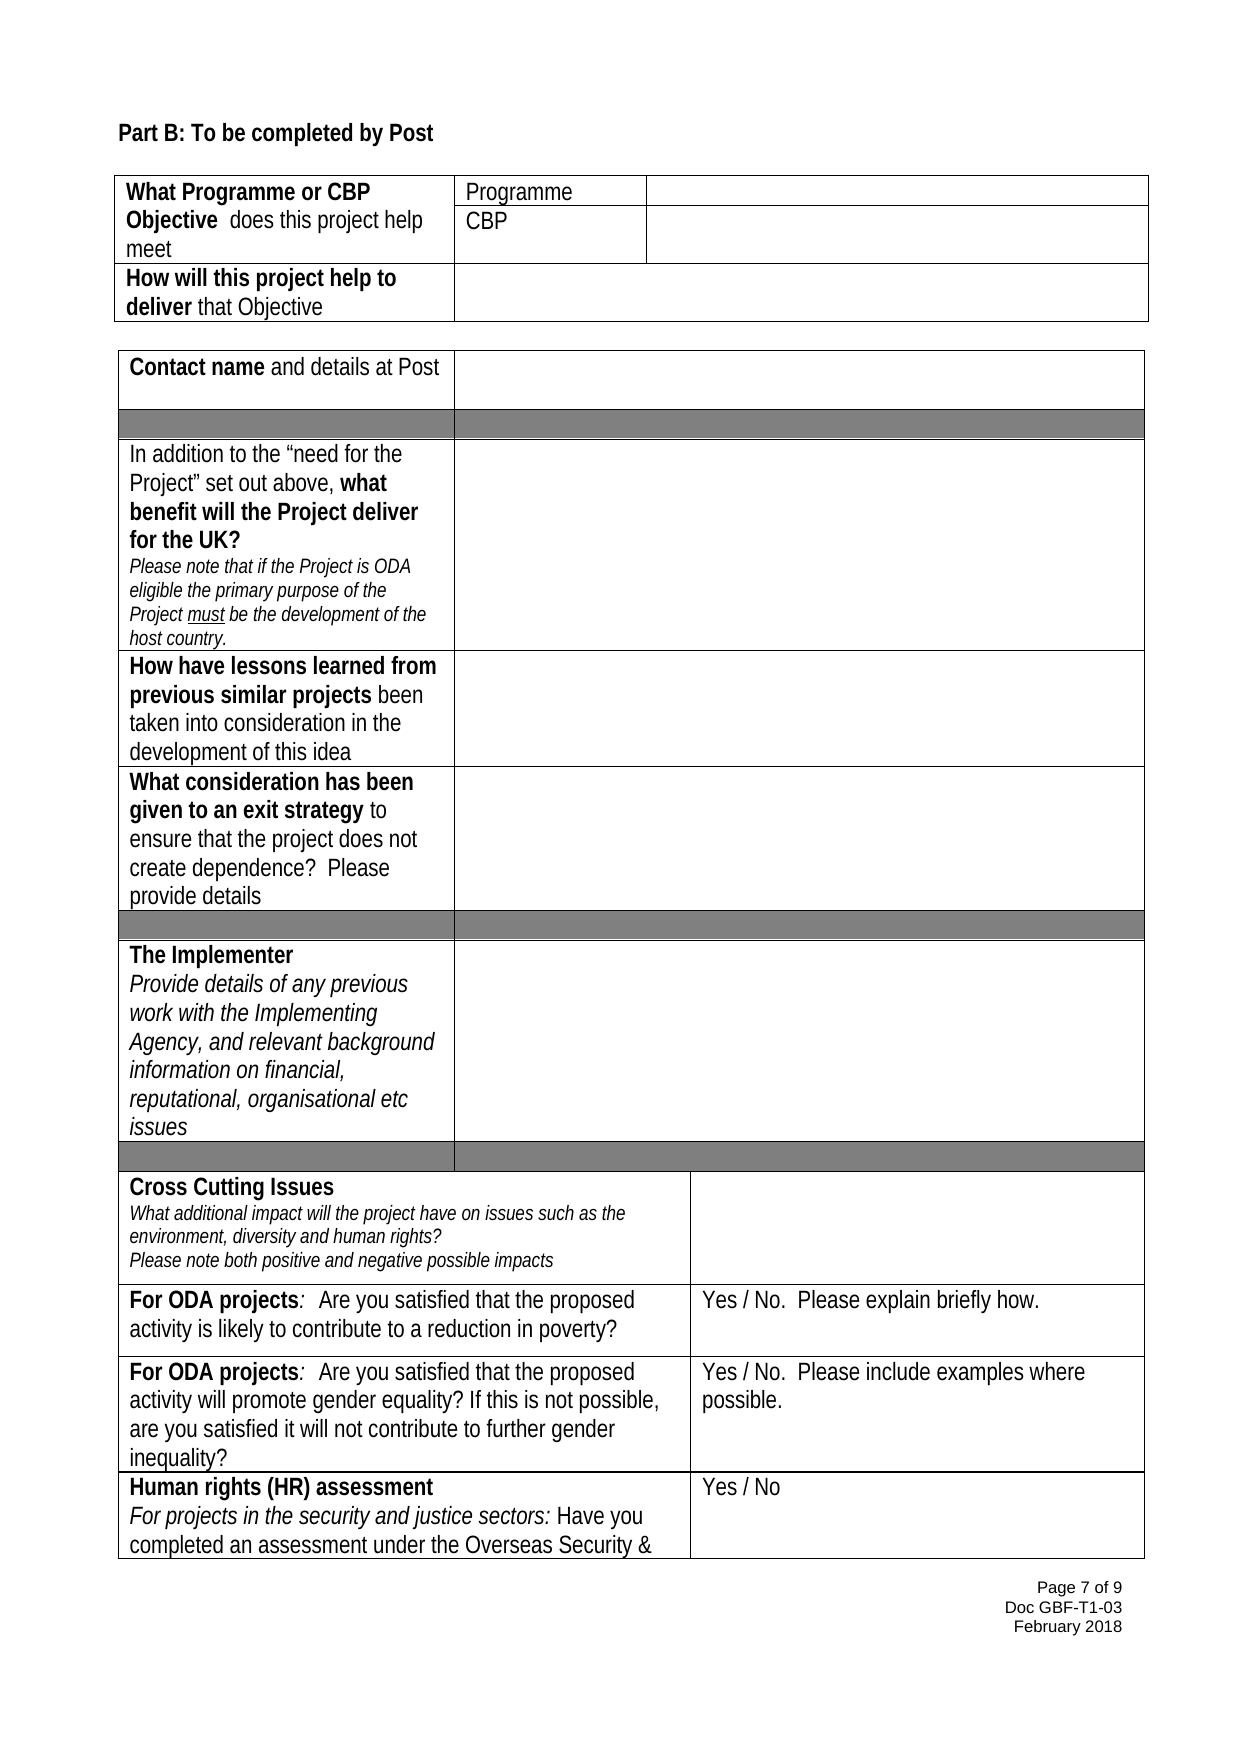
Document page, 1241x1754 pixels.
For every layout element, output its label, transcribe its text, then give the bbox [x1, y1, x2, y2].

table_cell For ODA projects: Are you satisfied that the proposed activity will promote gender equality? If this is not possible, are you satisfied it will not contribute to further gender inequality? [119, 1357, 690, 1471]
table_cell Human rights (HR) assessment For projects in the security and justice sectors: Have you completed an assessment under the Overseas Security & [119, 1473, 690, 1558]
table_cell [647, 206, 1148, 262]
table_header [455, 351, 1144, 409]
table_cell [119, 410, 454, 438]
table_cell [455, 911, 1144, 939]
table_header What Programme or CBP Objective does this project help meet [115, 176, 454, 262]
table_cell Cross Cutting Issues What additional impact will the project have on issues such as the environment, diversity and human rights? Please note both positive and negative possible impacts [119, 1172, 690, 1284]
table_cell [455, 651, 1144, 766]
table_cell How have lessons learned from previous similar projects been taken into consideration in the development of this idea [119, 651, 454, 766]
table_cell [455, 410, 1144, 438]
table_cell [119, 911, 454, 939]
table_header Programme [455, 176, 646, 205]
table_cell [455, 941, 1144, 1141]
table_header [647, 176, 1148, 205]
table_cell Yes / No. Please explain briefly how. [691, 1285, 1144, 1356]
table_cell Yes / No [691, 1473, 1144, 1558]
text Part B: To be completed by Post [118, 118, 1122, 147]
table_cell How will this project help to deliver that Objective [115, 264, 454, 321]
table_cell [455, 264, 1148, 321]
table_cell [691, 1172, 1144, 1284]
table_cell [119, 1142, 454, 1171]
table_cell What consideration has been given to an exit strategy to ensure that the project does not create dependence? Please provide details [119, 767, 454, 910]
table_cell In addition to the “need for the Project” set out above, what benefit will the Project deliver for the UK? Please note that if the Project is ODA eligible the primary purpose of the Project must be the development of the host country. [119, 440, 454, 650]
table_header Contact name and details at Post [119, 351, 454, 409]
table_cell The Implementer Provide details of any previous work with the Implementing Agency, and relevant background information on financial, reputational, organisational etc issues [119, 941, 454, 1141]
table_cell Yes / No. Please include examples where possible. [691, 1357, 1144, 1471]
table_cell [455, 767, 1144, 910]
table_cell For ODA projects: Are you satisfied that the proposed activity is likely to contribute to a reduction in poverty? [119, 1285, 690, 1356]
table_cell CBP [455, 206, 646, 262]
table_cell [455, 1142, 1144, 1171]
table_cell [455, 440, 1144, 650]
